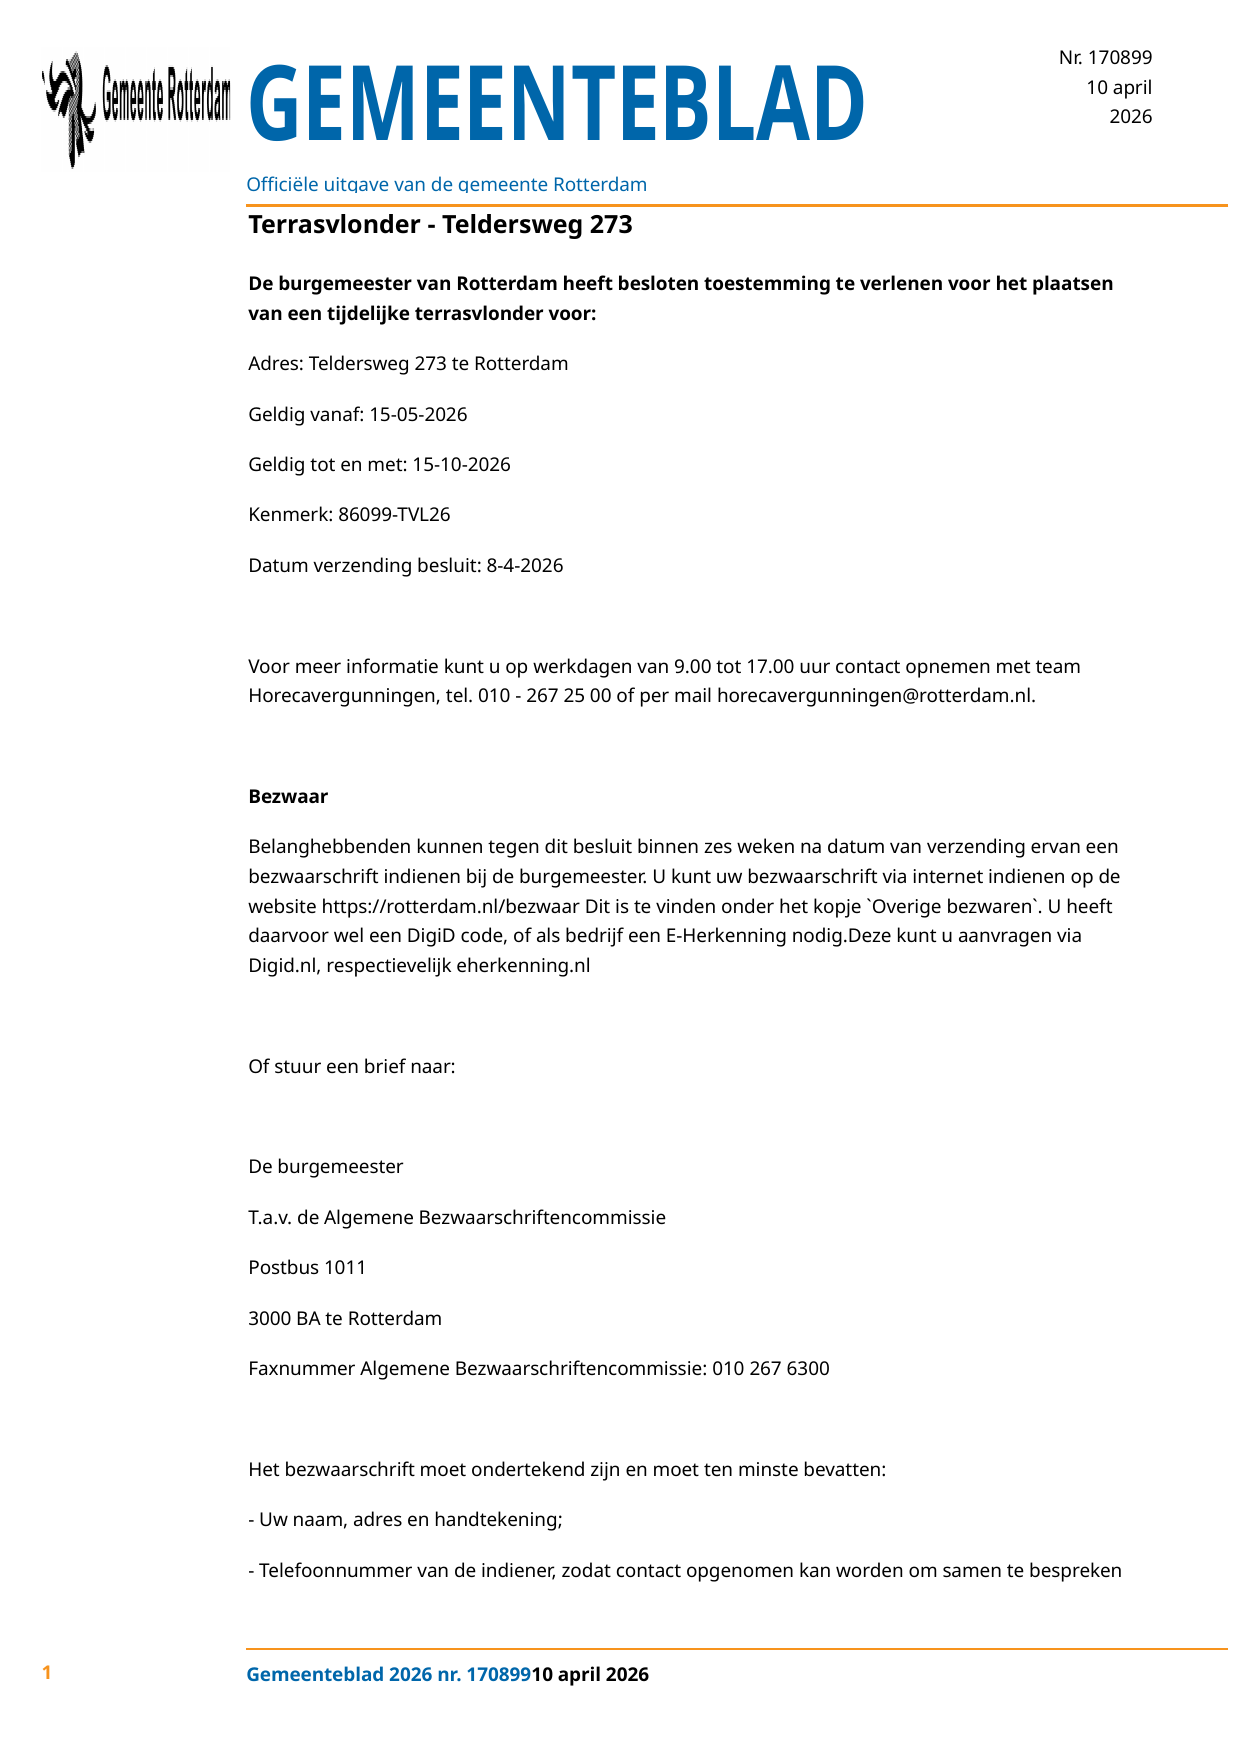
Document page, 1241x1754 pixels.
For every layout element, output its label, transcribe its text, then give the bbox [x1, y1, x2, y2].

text Geldig vanaf: 15-05-2026 [248, 401, 1152, 426]
text T.a.v. de Algemene Bezwaarschriftencommissie [248, 1204, 1152, 1230]
text De burgemeester [248, 1154, 1152, 1179]
text Faxnummer Algemene Bezwaarschriftencommissie: 010 267 6300 [248, 1355, 1152, 1381]
text Of stuur een brief naar: [248, 1053, 1152, 1078]
text Terrasvlonder - Teldersweg 273 [248, 207, 1152, 241]
text Voor meer informatie kunt u op werkdagen van 9.00 tot 17.00 uur contact opnemen met team Horecavergunningen, tel. 010 - 267 25 00 of per mail horecavergunningen@rotterdam.nl. [248, 653, 1152, 708]
picture [41, 47, 231, 172]
text Postbus 1011 [248, 1254, 1152, 1280]
text Belanghebbenden kunnen tegen dit besluit binnen zes weken na datum van verzending ervan een bezwaarschrift indienen bij de burgemeester. U kunt uw bezwaarschrift via internet indienen op de website https://rotterdam.nl/bezwaar Dit is te vinden onder het kopje `Overige bezwaren`. U heeft daarvoor wel een DigiD code, of als bedrijf een E-Herkenning nodig.Deze kunt u aanvragen via Digid.nl, respectievelijk eherkenning.nl [248, 834, 1152, 978]
text Geldig tot en met: 15-10-2026 [248, 451, 1152, 477]
text 3000 BA te Rotterdam [248, 1305, 1152, 1331]
text Adres: Teldersweg 273 te Rotterdam [248, 350, 1152, 376]
text Bezwaar [248, 783, 1152, 809]
text - Telefoonnummer van de indiener, zodat contact opgenomen kan worden om samen te bespreken [248, 1557, 1152, 1583]
text Kenmerk: 86099-TVL26 [248, 502, 1152, 527]
text Datum verzending besluit: 8-4-2026 [248, 552, 1152, 578]
text - Uw naam, adres en handtekening; [248, 1507, 1152, 1532]
text De burgemeester van Rotterdam heeft besloten toestemming te verlenen voor het plaatsen van een tijdelijke terrasvlonder voor: [248, 270, 1152, 326]
text Het bezwaarschrift moet ondertekend zijn en moet ten minste bevatten: [248, 1456, 1152, 1482]
